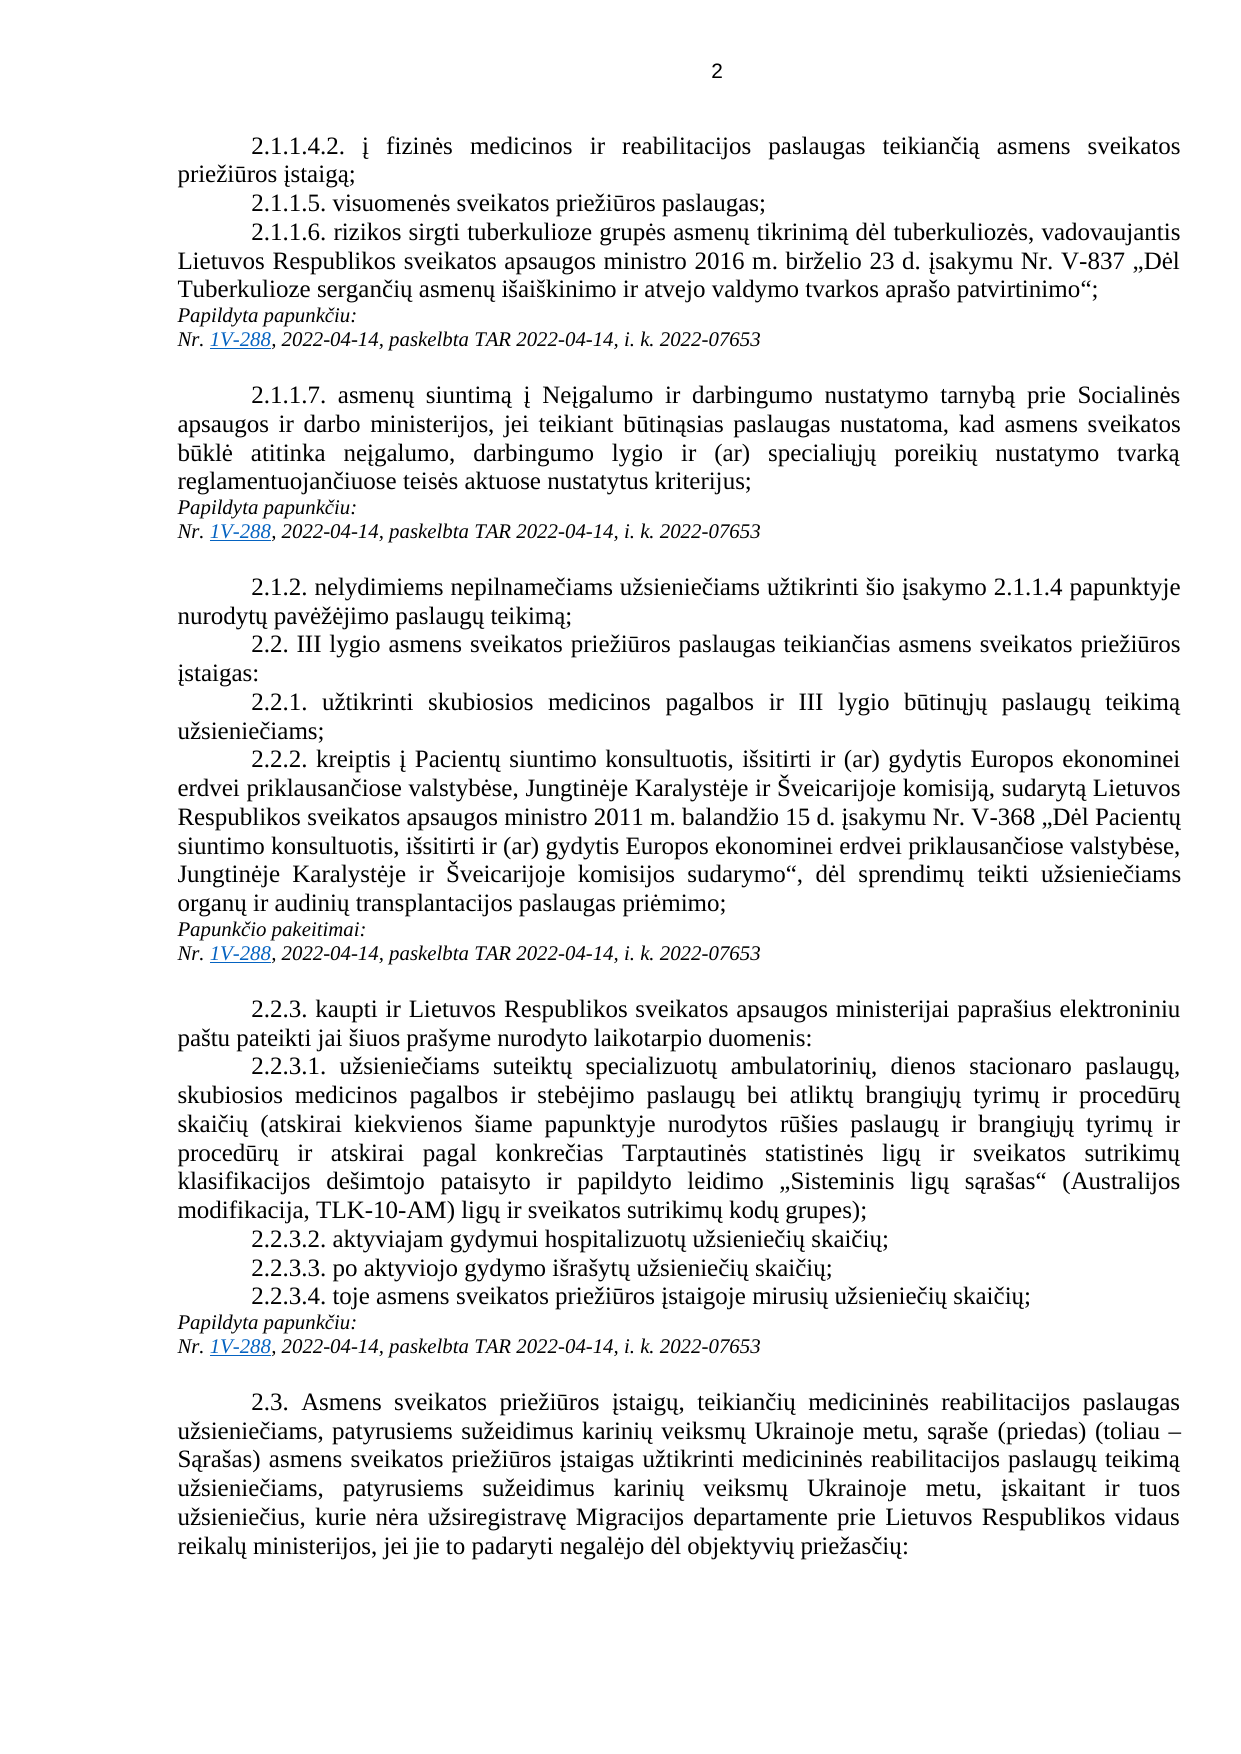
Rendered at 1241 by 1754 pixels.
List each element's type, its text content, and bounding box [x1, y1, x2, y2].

text 2.2.3.2. aktyviajam gydymui hospitalizuotų užsieniečių skaičių; [177, 1224, 1181, 1253]
text Papunkčio pakeitimai: [177, 917, 1181, 941]
text 2.2.1. užtikrinti skubiosios medicinos pagalbos ir III lygio būtinųjų paslaugų teikimą užsieniečiams; [177, 687, 1181, 744]
text 2.1.1.6. rizikos sirgti tuberkulioze grupės asmenų tikrinimą dėl tuberkuliozės, vadovaujantis Lietuvos Respublikos sveikatos apsaugos ministro 2016 m. birželio 23 d. įsakymu Nr. V-837 „Dėl Tuberkulioze sergančių asmenų išaiškinimo ir atvejo valdymo tvarkos aprašo patvirtinimo“; [177, 217, 1181, 303]
text 2.2.2. kreiptis į Pacientų siuntimo konsultuotis, išsitirti ir (ar) gydytis Europos ekonominei erdvei priklausančiose valstybėse, Jungtinėje Karalystėje ir Šveicarijoje komisiją, sudarytą Lietuvos Respublikos sveikatos apsaugos ministro 2011 m. balandžio 15 d. įsakymu Nr. V-368 „Dėl Pacientų siuntimo konsultuotis, išsitirti ir (ar) gydytis Europos ekonominei erdvei priklausančiose valstybėse, Jungtinėje Karalystėje ir Šveicarijoje komisijos sudarymo“, dėl sprendimų teikti užsieniečiams organų ir audinių transplantacijos paslaugas priėmimo; [177, 744, 1181, 917]
text Papildyta papunkčiu: [177, 1310, 1181, 1334]
text 2.3. Asmens sveikatos priežiūros įstaigų, teikiančių medicininės reabilitacijos paslaugas užsieniečiams, patyrusiems sužeidimus karinių veiksmų Ukrainoje metu, sąraše (priedas) (toliau – Sąrašas) asmens sveikatos priežiūros įstaigas užtikrinti medicininės reabilitacijos paslaugų teikimą užsieniečiams, patyrusiems sužeidimus karinių veiksmų Ukrainoje metu, įskaitant ir tuos užsieniečius, kurie nėra užsiregistravę Migracijos departamente prie Lietuvos Respublikos vidaus reikalų ministerijos, jei jie to padaryti negalėjo dėl objektyvių priežasčių: [177, 1387, 1181, 1559]
text Nr. 1V-288, 2022-04-14, paskelbta TAR 2022-04-14, i. k. 2022-07653 [177, 941, 1181, 965]
text 2.2.3. kaupti ir Lietuvos Respublikos sveikatos apsaugos ministerijai paprašius elektroniniu paštu pateikti jai šiuos prašyme nurodyto laikotarpio duomenis: [177, 994, 1181, 1051]
text Papildyta papunkčiu: [177, 303, 1181, 327]
text 2.2.3.3. po aktyviojo gydymo išrašytų užsieniečių skaičių; [177, 1253, 1181, 1281]
text Nr. 1V-288, 2022-04-14, paskelbta TAR 2022-04-14, i. k. 2022-07653 [177, 519, 1181, 543]
text 2.1.1.7. asmenų siuntimą į Neįgalumo ir darbingumo nustatymo tarnybą prie Socialinės apsaugos ir darbo ministerijos, jei teikiant būtinąsias paslaugas nustatoma, kad asmens sveikatos būklė atitinka neįgalumo, darbingumo lygio ir (ar) specialiųjų poreikių nustatymo tvarką reglamentuojančiuose teisės aktuose nustatytus kriterijus; [177, 380, 1181, 495]
text 2.2.3.4. toje asmens sveikatos priežiūros įstaigoje mirusių užsieniečių skaičių; [177, 1281, 1181, 1310]
text 2.2.3.1. užsieniečiams suteiktų specializuotų ambulatorinių, dienos stacionaro paslaugų, skubiosios medicinos pagalbos ir stebėjimo paslaugų bei atliktų brangiųjų tyrimų ir procedūrų skaičių (atskirai kiekvienos šiame papunktyje nurodytos rūšies paslaugų ir brangiųjų tyrimų ir procedūrų ir atskirai pagal konkrečias Tarptautinės statistinės ligų ir sveikatos sutrikimų klasifikacijos dešimtojo pataisyto ir papildyto leidimo „Sisteminis ligų sąrašas“ (Australijos modifikacija, TLK-10-AM) ligų ir sveikatos sutrikimų kodų grupes); [177, 1051, 1181, 1224]
text Nr. 1V-288, 2022-04-14, paskelbta TAR 2022-04-14, i. k. 2022-07653 [177, 327, 1181, 351]
text 2.1.2. nelydimiems nepilnamečiams užsieniečiams užtikrinti šio įsakymo 2.1.1.4 papunktyje nurodytų pavėžėjimo paslaugų teikimą; [177, 572, 1181, 629]
text Nr. 1V-288, 2022-04-14, paskelbta TAR 2022-04-14, i. k. 2022-07653 [177, 1334, 1181, 1358]
text 2.2. III lygio asmens sveikatos priežiūros paslaugas teikiančias asmens sveikatos priežiūros įstaigas: [177, 629, 1181, 687]
text 2.1.1.5. visuomenės sveikatos priežiūros paslaugas; [177, 188, 1181, 217]
text Papildyta papunkčiu: [177, 495, 1181, 519]
text 2.1.1.4.2. į fizinės medicinos ir reabilitacijos paslaugas teikiančią asmens sveikatos priežiūros įstaigą; [177, 131, 1181, 188]
